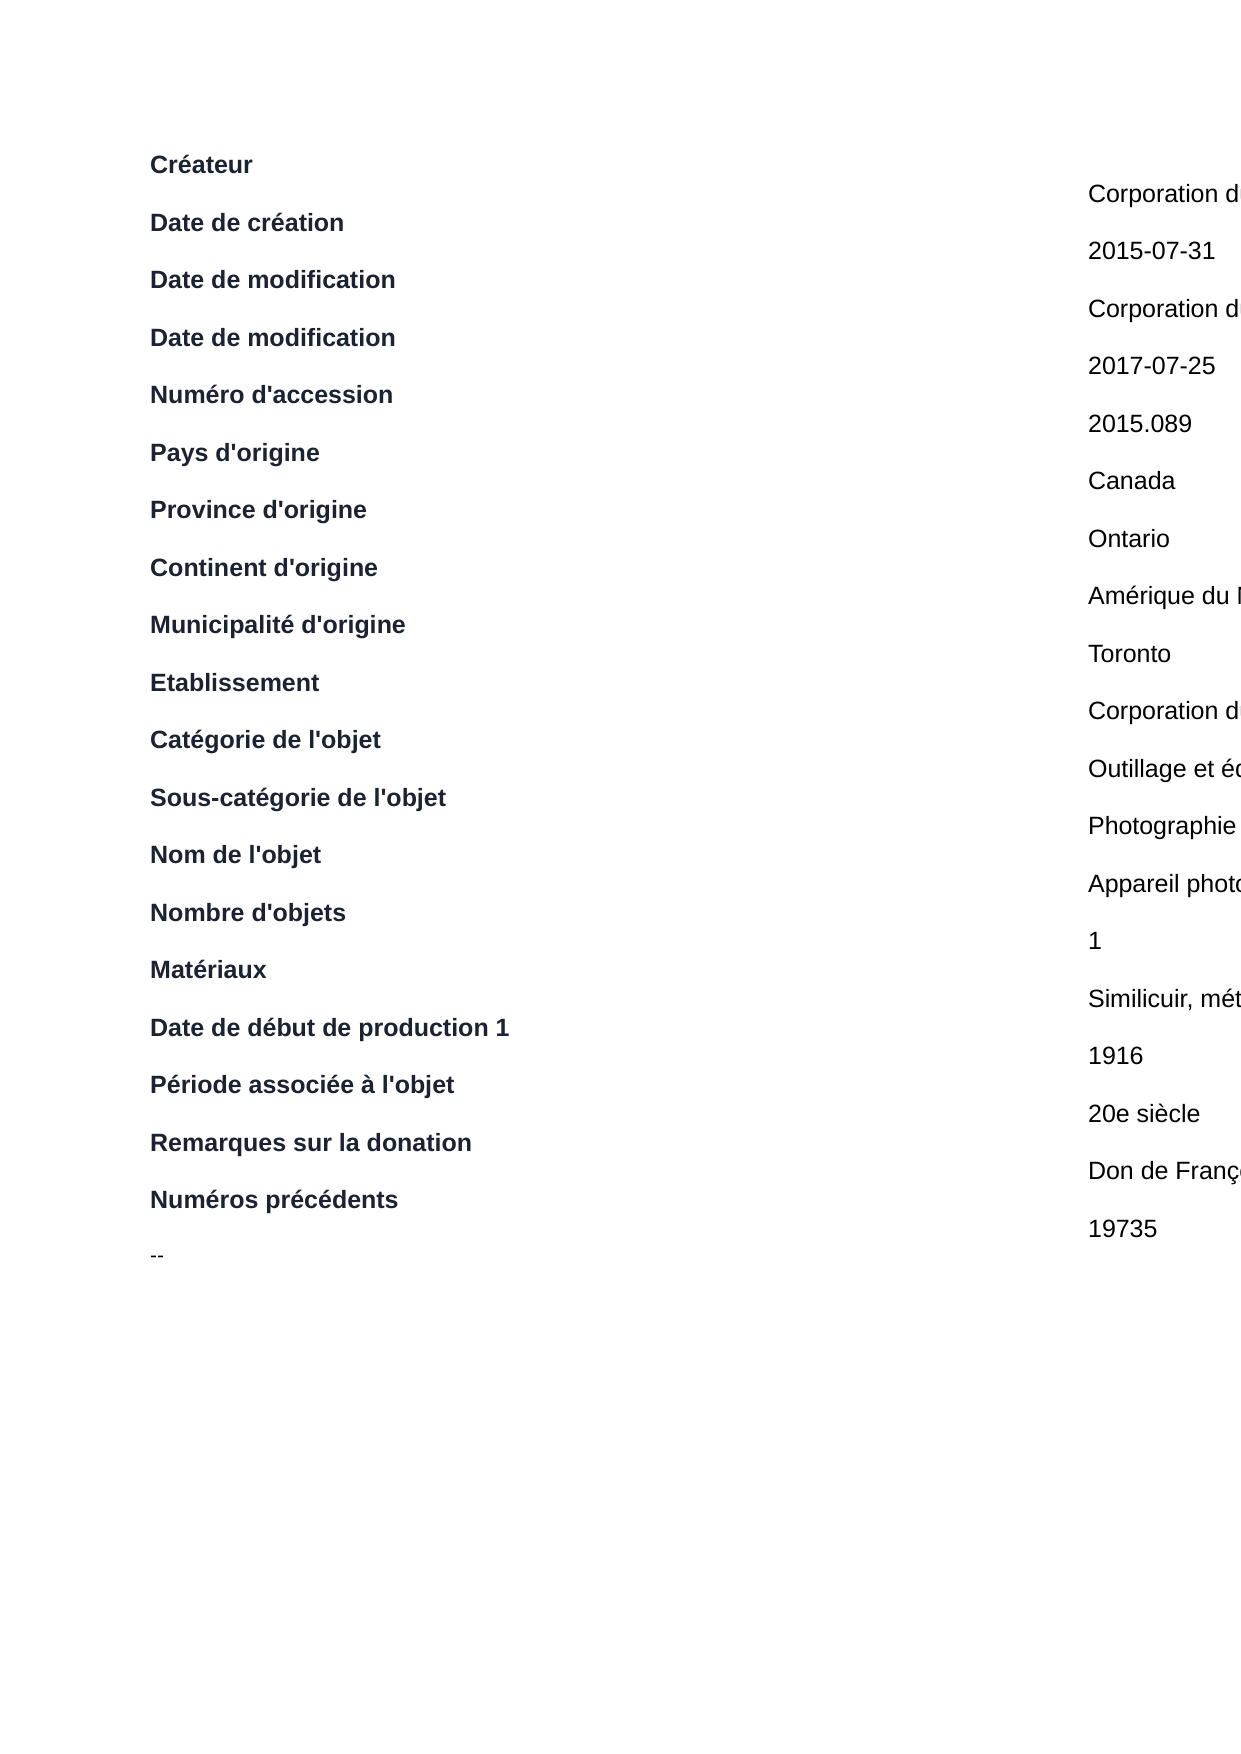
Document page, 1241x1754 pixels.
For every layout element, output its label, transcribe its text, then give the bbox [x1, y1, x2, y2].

text Outillage et équipement pour la communication [1088, 754, 1240, 782]
text Corporation du Vieux-Palais et de la Maison Hector-Authier [1088, 696, 1240, 725]
text 2015.089 [1088, 409, 1240, 437]
text Continent d'origine [150, 552, 1090, 581]
text Etablissement [150, 667, 1090, 696]
text Toronto [1088, 639, 1240, 667]
text Date de création [150, 207, 1090, 236]
text Date de modification [150, 265, 1090, 294]
text Date de modification [150, 322, 1090, 351]
text Date de début de production 1 [150, 1012, 1090, 1041]
text Matériaux [150, 955, 1090, 984]
text Ontario [1088, 524, 1240, 552]
text 1916 [1088, 1041, 1240, 1070]
text Numéros précédents [150, 1185, 1090, 1214]
text Nom de l'objet [150, 840, 1090, 869]
text Pays d'origine [150, 437, 1090, 466]
text 2017-07-25 [1088, 351, 1240, 380]
text Photographie [1088, 811, 1240, 840]
text Période associée à l'objet [150, 1070, 1090, 1099]
text Municipalité d'origine [150, 610, 1090, 639]
text 1 [1088, 926, 1240, 955]
text Canada [1088, 466, 1240, 495]
text Corporation du Vieux-Palais et de la Maison Hector-Authier - (CVP) [1088, 294, 1240, 322]
text Province d'origine [150, 495, 1090, 524]
text Appareil photo No.2 A ''Brownie camera Model B'' [1088, 869, 1240, 897]
text Remarques sur la donation [150, 1127, 1090, 1156]
text Numéro d'accession [150, 380, 1090, 409]
text Corporation du Vieux-Palais et de la Maison Hector-Authier - (CVP) [1088, 179, 1240, 207]
text -- [150, 1242, 1090, 1266]
text Amérique du Nord [1088, 581, 1240, 610]
text Sous-catégorie de l'objet [150, 782, 1090, 811]
text Créateur [150, 150, 1090, 179]
text 2015-07-31 [1088, 236, 1240, 265]
text Catégorie de l'objet [150, 725, 1090, 754]
text 20e siècle [1088, 1099, 1240, 1127]
text Similicuir, métal et plastique [1088, 984, 1240, 1012]
text Don de Françoise Doyon. [1088, 1156, 1240, 1185]
text 19735 [1088, 1214, 1240, 1242]
text Nombre d'objets [150, 897, 1090, 926]
